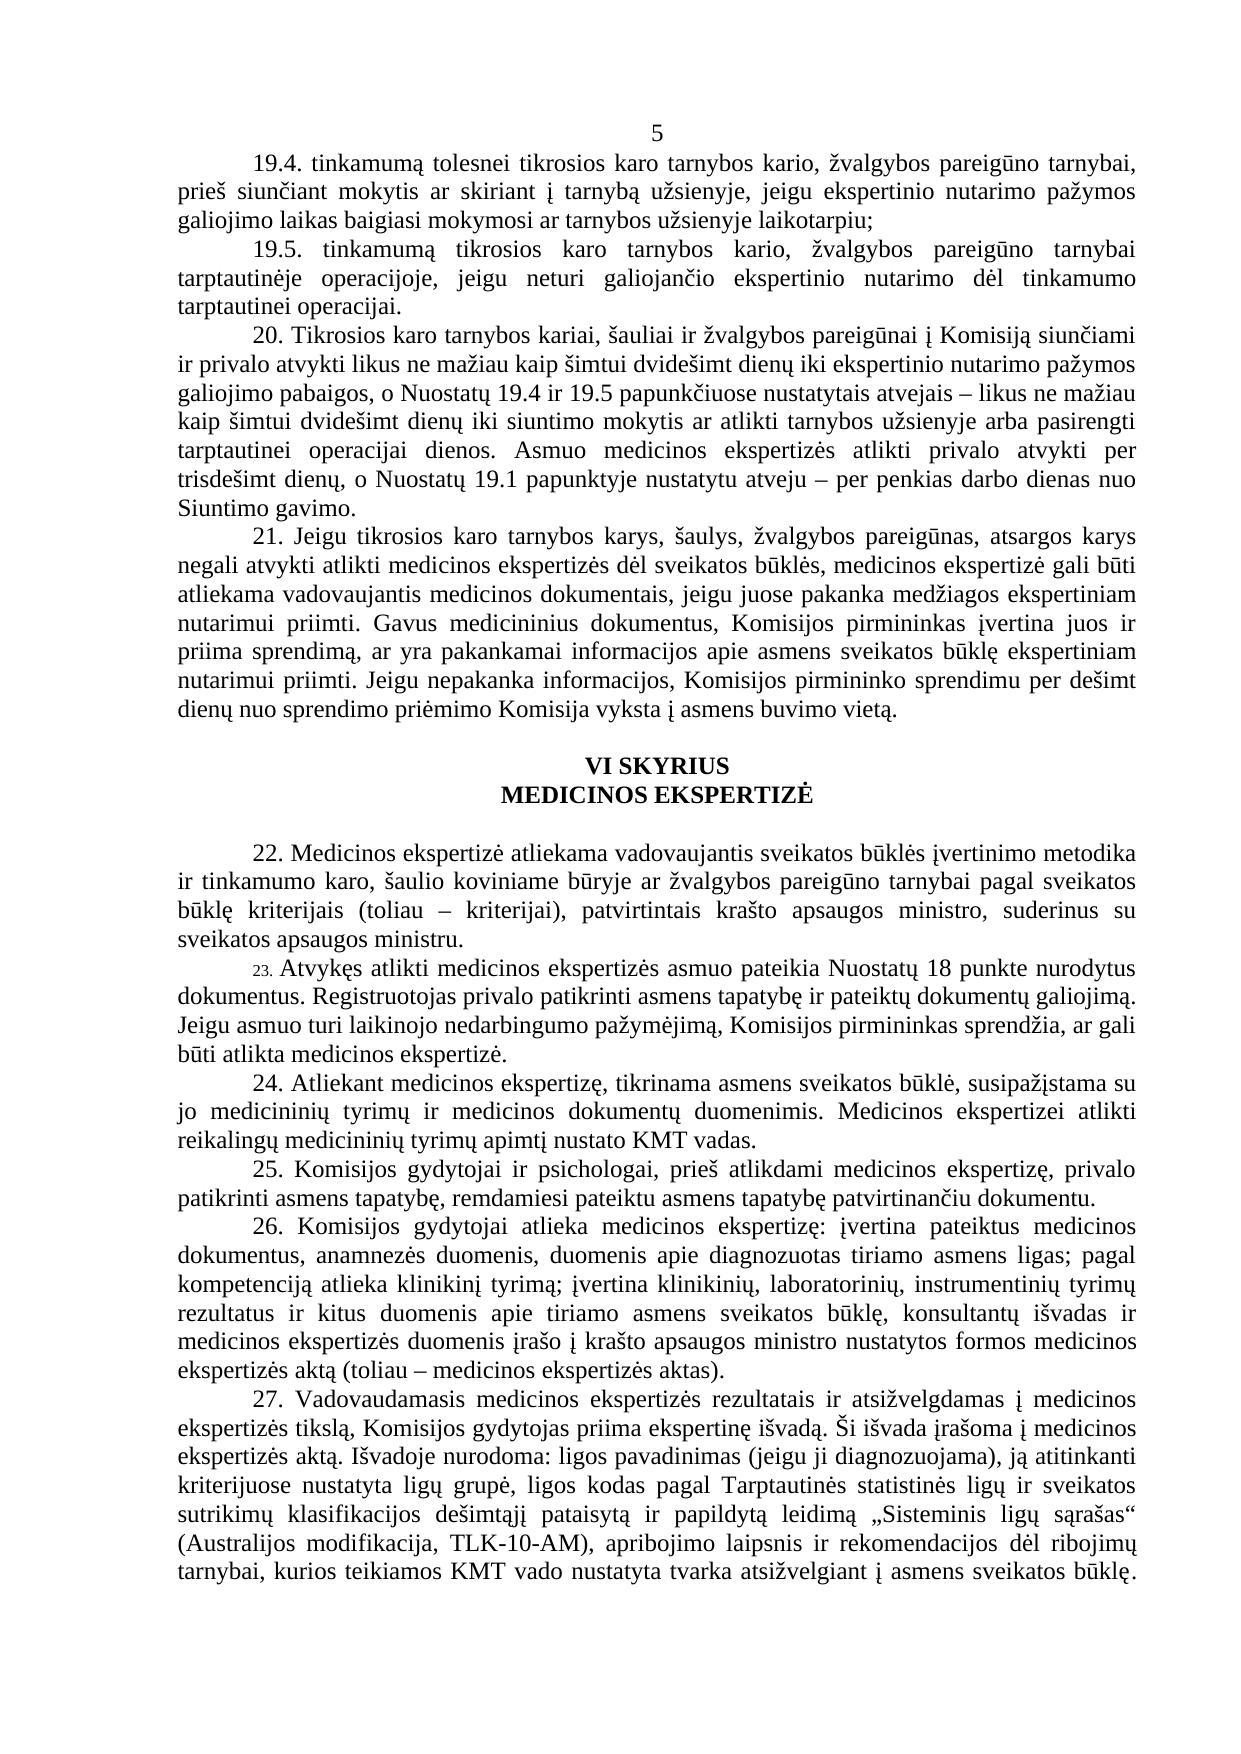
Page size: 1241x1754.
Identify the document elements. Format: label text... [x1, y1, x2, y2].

text 21. Jeigu tikrosios karo tarnybos karys, šaulys, žvalgybos pareigūnas, atsargos karys negali atvykti atlikti medicinos ekspertizės dėl sveikatos būklės, medicinos ekspertizė gali būti atliekama vadovaujantis medicinos dokumentais, jeigu juose pakanka medžiagos ekspertiniam nutarimui priimti. Gavus medicininius dokumentus, Komisijos pirmininkas įvertina juos ir priima sprendimą, ar yra pakankamai informacijos apie asmens sveikatos būklę ekspertiniam nutarimui priimti. Jeigu nepakanka informacijos, Komisijos pirmininko sprendimu per dešimt dienų nuo sprendimo priėmimo Komisija vyksta į asmens buvimo vietą. [177, 521, 1137, 723]
text MEDICINOS EKSPERTIZĖ [177, 780, 1137, 809]
text 27. Vadovaudamasis medicinos ekspertizės rezultatais ir atsižvelgdamas į medicinos ekspertizės tikslą, Komisijos gydytojas priima ekspertinę išvadą. Ši išvada įrašoma į medicinos ekspertizės aktą. Išvadoje nurodoma: ligos pavadinimas (jeigu ji diagnozuojama), ją atitinkanti kriterijuose nustatyta ligų grupė, ligos kodas pagal Tarptautinės statistinės ligų ir sveikatos sutrikimų klasifikacijos dešimtąjį pataisytą ir papildytą leidimą „Sisteminis ligų sąrašas“ (Australijos modifikacija, TLK-10-AM), apribojimo laipsnis ir rekomendacijos dėl ribojimų tarnybai, kurios teikiamos KMT vado nustatyta tvarka atsižvelgiant į asmens sveikatos būklę. [177, 1384, 1137, 1585]
text 19.4. tinkamumą tolesnei tikrosios karo tarnybos kario, žvalgybos pareigūno tarnybai, prieš siunčiant mokytis ar skiriant į tarnybą užsienyje, jeigu ekspertinio nutarimo pažymos galiojimo laikas baigiasi mokymosi ar tarnybos užsienyje laikotarpiu; [177, 148, 1137, 234]
text 19.5. tinkamumą tikrosios karo tarnybos kario, žvalgybos pareigūno tarnybai tarptautinėje operacijoje, jeigu neturi galiojančio ekspertinio nutarimo dėl tinkamumo tarptautinei operacijai. [177, 234, 1137, 320]
text 25. Komisijos gydytojai ir psichologai, prieš atlikdami medicinos ekspertizę, privalo patikrinti asmens tapatybę, remdamiesi pateiktu asmens tapatybę patvirtinančiu dokumentu. [177, 1154, 1137, 1211]
text 24. Atliekant medicinos ekspertizę, tikrinama asmens sveikatos būklė, susipažįstama su jo medicininių tyrimų ir medicinos dokumentų duomenimis. Medicinos ekspertizei atlikti reikalingų medicininių tyrimų apimtį nustato KMT vadas. [177, 1068, 1137, 1154]
text VI SKYRIUS [177, 751, 1137, 780]
text 20. Tikrosios karo tarnybos kariai, šauliai ir žvalgybos pareigūnai į Komisiją siunčiami ir privalo atvykti likus ne mažiau kaip šimtui dvidešimt dienų iki ekspertinio nutarimo pažymos galiojimo pabaigos, o Nuostatų 19.4 ir 19.5 papunkčiuose nustatytais atvejais – likus ne mažiau kaip šimtui dvidešimt dienų iki siuntimo mokytis ar atlikti tarnybos užsienyje arba pasirengti tarptautinei operacijai dienos. Asmuo medicinos ekspertizės atlikti privalo atvykti per trisdešimt dienų, o Nuostatų 19.1 papunktyje nustatytu atveju – per penkias darbo dienas nuo Siuntimo gavimo. [177, 320, 1137, 521]
text 23. Atvykęs atlikti medicinos ekspertizės asmuo pateikia Nuostatų 18 punkte nurodytus dokumentus. Registruotojas privalo patikrinti asmens tapatybę ir pateiktų dokumentų galiojimą. Jeigu asmuo turi laikinojo nedarbingumo pažymėjimą, Komisijos pirmininkas sprendžia, ar gali būti atlikta medicinos ekspertizė. [177, 953, 1137, 1068]
text 26. Komisijos gydytojai atlieka medicinos ekspertizę: įvertina pateiktus medicinos dokumentus, anamnezės duomenis, duomenis apie diagnozuotas tiriamo asmens ligas; pagal kompetenciją atlieka klinikinį tyrimą; įvertina klinikinių, laboratorinių, instrumentinių tyrimų rezultatus ir kitus duomenis apie tiriamo asmens sveikatos būklę, konsultantų išvadas ir medicinos ekspertizės duomenis įrašo į krašto apsaugos ministro nustatytos formos medicinos ekspertizės aktą (toliau – medicinos ekspertizės aktas). [177, 1211, 1137, 1384]
text 22. Medicinos ekspertizė atliekama vadovaujantis sveikatos būklės įvertinimo metodika ir tinkamumo karo, šaulio koviniame būryje ar žvalgybos pareigūno tarnybai pagal sveikatos būklę kriterijais (toliau – kriterijai), patvirtintais krašto apsaugos ministro, suderinus su sveikatos apsaugos ministru. [177, 838, 1137, 953]
